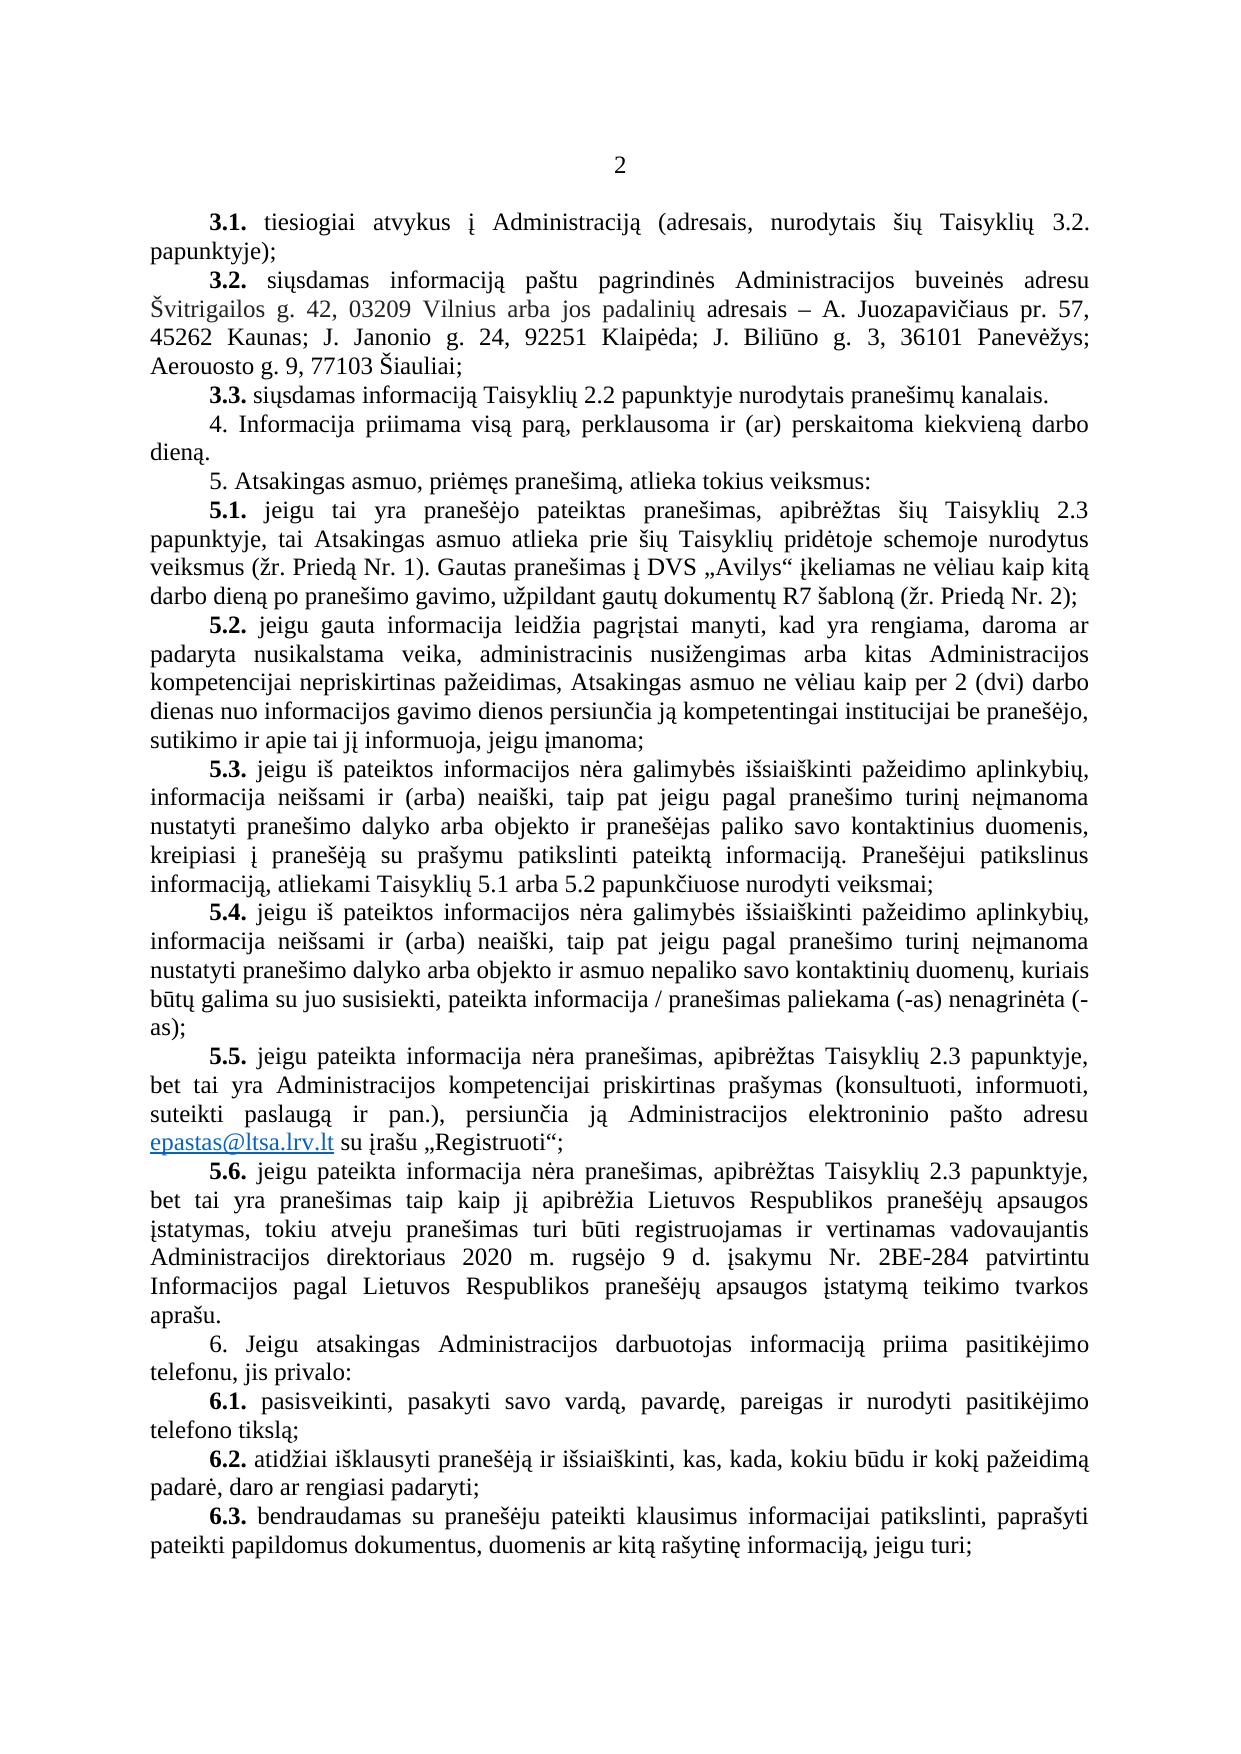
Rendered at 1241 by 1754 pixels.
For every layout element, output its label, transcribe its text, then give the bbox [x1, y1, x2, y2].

text 5.2. jeigu gauta informacija leidžia pagrįstai manyti, kad yra rengiama, daroma ar padaryta nusikalstama veika, administracinis nusižengimas arba kitas Administracijos kompetencijai nepriskirtinas pažeidimas, Atsakingas asmuo ne vėliau kaip per 2 (dvi) darbo dienas nuo informacijos gavimo dienos persiunčia ją kompetentingai institucijai be pranešėjo, sutikimo ir apie tai jį informuoja, jeigu įmanoma; [150, 610, 1090, 754]
text 5.5. jeigu pateikta informacija nėra pranešimas, apibrėžtas Taisyklių 2.3 papunktyje, bet tai yra Administracijos kompetencijai priskirtinas prašymas (konsultuoti, informuoti, suteikti paslaugą ir pan.), persiunčia ją Administracijos elektroninio pašto adresu epastas@ltsa.lrv.lt su įrašu „Registruoti“; [150, 1041, 1089, 1156]
text 5.6. jeigu pateikta informacija nėra pranešimas, apibrėžtas Taisyklių 2.3 papunktyje, bet tai yra pranešimas taip kaip jį apibrėžia Lietuvos Respublikos pranešėjų apsaugos įstatymas, tokiu atveju pranešimas turi būti registruojamas ir vertinamas vadovaujantis Administracijos direktoriaus 2020 m. rugsėjo 9 d. įsakymu Nr. 2BE-284 patvirtintu Informacijos pagal Lietuvos Respublikos pranešėjų apsaugos įstatymą teikimo tvarkos aprašu. [150, 1156, 1089, 1329]
text 5. Atsakingas asmuo, priėmęs pranešimą, atlieka tokius veiksmus: [150, 466, 1090, 495]
text 6. Jeigu atsakingas Administracijos darbuotojas informaciją priima pasitikėjimo telefonu, jis privalo: [150, 1329, 1090, 1386]
text 5.1. jeigu tai yra pranešėjo pateiktas pranešimas, apibrėžtas šių Taisyklių 2.3 papunktyje, tai Atsakingas asmuo atlieka prie šių Taisyklių pridėtoje schemoje nurodytus veiksmus (žr. Priedą Nr. 1). Gautas pranešimas į DVS „Avilys“ įkeliamas ne vėliau kaip kitą darbo dieną po pranešimo gavimo, užpildant gautų dokumentų R7 šabloną (žr. Priedą Nr. 2); [150, 495, 1090, 610]
text 6.2. atidžiai išklausyti pranešėją ir išsiaiškinti, kas, kada, kokiu būdu ir kokį pažeidimą padarė, daro ar rengiasi padaryti; [150, 1444, 1090, 1501]
text 3.1. tiesiogiai atvykus į Administraciją (adresais, nurodytais šių Taisyklių 3.2. papunktyje); [150, 207, 1090, 265]
text 3.3. siųsdamas informaciją Taisyklių 2.2 papunktyje nurodytais pranešimų kanalais. [150, 380, 1090, 409]
text 5.4. jeigu iš pateiktos informacijos nėra galimybės išsiaiškinti pažeidimo aplinkybių, informacija neišsami ir (arba) neaiški, taip pat jeigu pagal pranešimo turinį neįmanoma nustatyti pranešimo dalyko arba objekto ir asmuo nepaliko savo kontaktinių duomenų, kuriais būtų galima su juo susisiekti, pateikta informacija / pranešimas paliekama (-as) nenagrinėta (-as); [150, 897, 1090, 1041]
text 6.3. bendraudamas su pranešėju pateikti klausimus informacijai patikslinti, paprašyti pateikti papildomus dokumentus, duomenis ar kitą rašytinę informaciją, jeigu turi; [150, 1501, 1090, 1559]
text 3.2. siųsdamas informaciją paštu pagrindinės Administracijos buveinės adresu Švitrigailos g. 42, 03209 Vilnius arba jos padalinių adresais – A. Juozapavičiaus pr. 57, 45262 Kaunas; J. Janonio g. 24, 92251 Klaipėda; J. Biliūno g. 3, 36101 Panevėžys; Aerouosto g. 9, 77103 Šiauliai; [150, 265, 1090, 380]
text 4. Informacija priimama visą parą, perklausoma ir (ar) perskaitoma kiekvieną darbo dieną. [150, 409, 1090, 466]
text 6.1. pasisveikinti, pasakyti savo vardą, pavardę, pareigas ir nurodyti pasitikėjimo telefono tikslą; [150, 1386, 1090, 1444]
text 5.3. jeigu iš pateiktos informacijos nėra galimybės išsiaiškinti pažeidimo aplinkybių, informacija neišsami ir (arba) neaiški, taip pat jeigu pagal pranešimo turinį neįmanoma nustatyti pranešimo dalyko arba objekto ir pranešėjas paliko savo kontaktinius duomenis, kreipiasi į pranešėją su prašymu patikslinti pateiktą informaciją. Pranešėjui patikslinus informaciją, atliekami Taisyklių 5.1 arba 5.2 papunkčiuose nurodyti veiksmai; [150, 754, 1090, 897]
